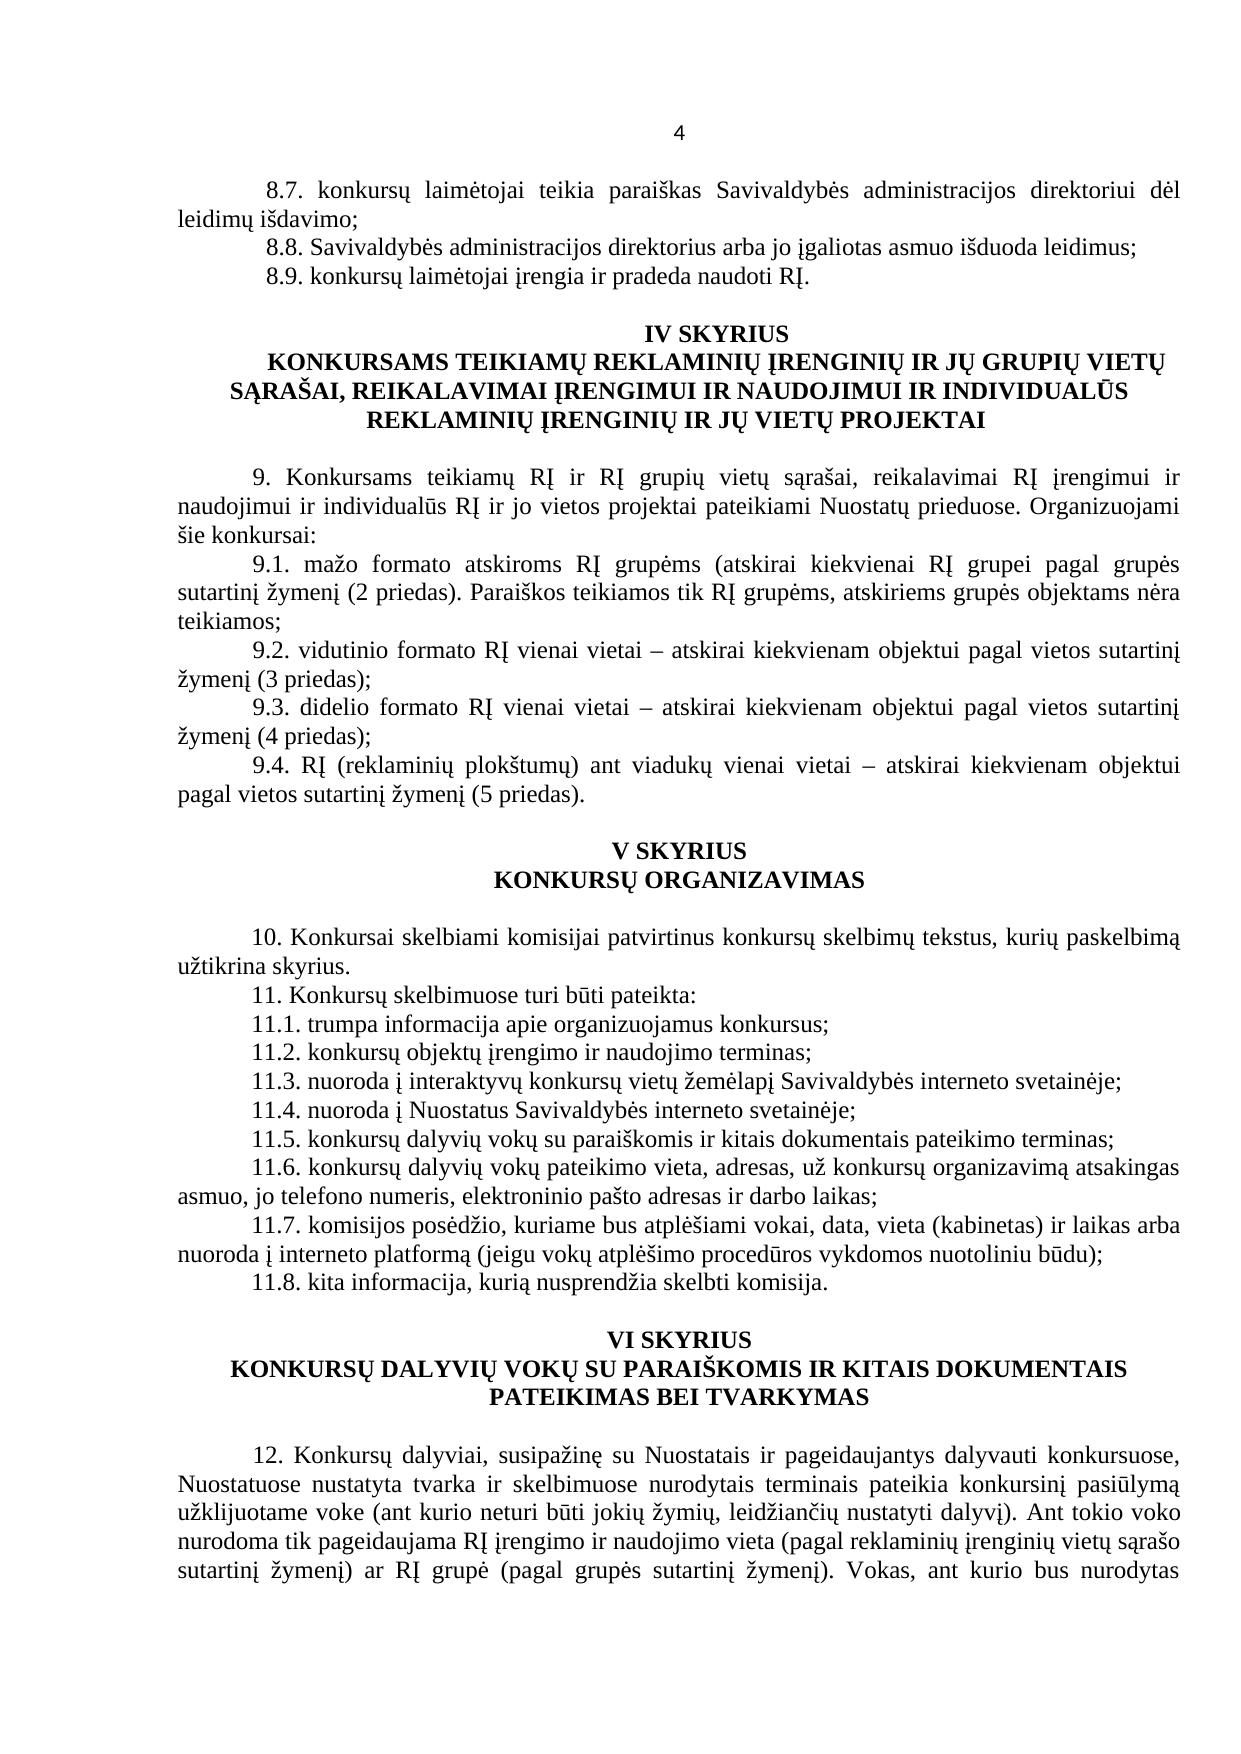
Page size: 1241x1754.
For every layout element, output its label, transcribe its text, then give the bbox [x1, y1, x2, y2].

text KONKURSŲ ORGANIZAVIMAS [177, 865, 1181, 894]
text 11.6. konkursų dalyvių vokų pateikimo vieta, adresas, už konkursų organizavimą atsakingas asmuo, jo telefono numeris, elektroninio pašto adresas ir darbo laikas; [177, 1152, 1181, 1210]
text 11.5. konkursų dalyvių vokų su paraiškomis ir kitais dokumentais pateikimo terminas; [177, 1124, 1181, 1152]
text 11.7. komisijos posėdžio, kuriame bus atplėšiami vokai, data, vieta (kabinetas) ir laikas arba nuoroda į interneto platformą (jeigu vokų atplėšimo procedūros vykdomos nuotoliniu būdu); [177, 1210, 1181, 1267]
text 11.8. kita informacija, kurią nusprendžia skelbti komisija. [177, 1267, 1181, 1296]
text 9.2. vidutinio formato RĮ vienai vietai – atskirai kiekvienam objektui pagal vietos sutartinį žymenį (3 priedas); [177, 635, 1181, 692]
text 11.1. trumpa informacija apie organizuojamus konkursus; [177, 1009, 1181, 1037]
text 8.7. konkursų laimėtojai teikia paraiškas Savivaldybės administracijos direktoriui dėl leidimų išdavimo; [177, 175, 1181, 232]
text 12. Konkursų dalyviai, susipažinę su Nuostatais ir pageidaujantys dalyvauti konkursuose, Nuostatuose nustatyta tvarka ir skelbimuose nurodytais terminais pateikia konkursinį pasiūlymą užklijuotame voke (ant kurio neturi būti jokių žymių, leidžiančių nustatyti dalyvį). Ant tokio voko nurodoma tik pageidaujama RĮ įrengimo ir naudojimo vieta (pagal reklaminių įrenginių vietų sąrašo sutartinį žymenį) ar RĮ grupė (pagal grupės sutartinį žymenį). Vokas, ant kurio bus nurodytas [177, 1440, 1181, 1584]
text 9.4. RĮ (reklaminių plokštumų) ant viadukų vienai vietai – atskirai kiekvienam objektui pagal vietos sutartinį žymenį (5 priedas). [177, 750, 1181, 807]
text KONKURSAMS TEIKIAMŲ REKLAMINIŲ ĮRENGINIŲ IR JŲ GRUPIŲ VIETŲ SĄRAŠAI, REIKALAVIMAI ĮRENGIMUI IR NAUDOJIMUI IR INDIVIDUALŪS REKLAMINIŲ ĮRENGINIŲ IR JŲ VIETŲ PROJEKTAI [177, 347, 1181, 434]
text VI SKYRIUS [177, 1325, 1181, 1354]
text 11.3. nuoroda į interaktyvų konkursų vietų žemėlapį Savivaldybės interneto svetainėje; [177, 1066, 1181, 1095]
text 10. Konkursai skelbiami komisijai patvirtinus konkursų skelbimų tekstus, kurių paskelbimą užtikrina skyrius. [177, 922, 1181, 980]
text 9.1. mažo formato atskiroms RĮ grupėms (atskirai kiekvienai RĮ grupei pagal grupės sutartinį žymenį (2 priedas). Paraiškos teikiamos tik RĮ grupėms, atskiriems grupės objektams nėra teikiamos; [177, 549, 1181, 635]
text PATEIKIMAS BEI TVARKYMAS [177, 1382, 1181, 1411]
text 8.9. konkursų laimėtojai įrengia ir pradeda naudoti RĮ. [177, 261, 1181, 290]
text 11. Konkursų skelbimuose turi būti pateikta: [177, 980, 1181, 1009]
text 9. Konkursams teikiamų RĮ ir RĮ grupių vietų sąrašai, reikalavimai RĮ įrengimui ir naudojimui ir individualūs RĮ ir jo vietos projektai pateikiami Nuostatų prieduose. Organizuojami šie konkursai: [177, 462, 1181, 549]
text KONKURSŲ DALYVIŲ VOKŲ SU PARAIŠKOMIS IR KITAIS DOKUMENTAIS [177, 1354, 1181, 1382]
text IV SKYRIUS [177, 319, 1181, 347]
text 9.3. didelio formato RĮ vienai vietai – atskirai kiekvienam objektui pagal vietos sutartinį žymenį (4 priedas); [177, 692, 1181, 750]
text 8.8. Savivaldybės administracijos direktorius arba jo įgaliotas asmuo išduoda leidimus; [177, 232, 1181, 261]
text V SKYRIUS [177, 836, 1181, 865]
text 11.2. konkursų objektų įrengimo ir naudojimo terminas; [177, 1037, 1181, 1066]
text 11.4. nuoroda į Nuostatus Savivaldybės interneto svetainėje; [177, 1095, 1181, 1124]
